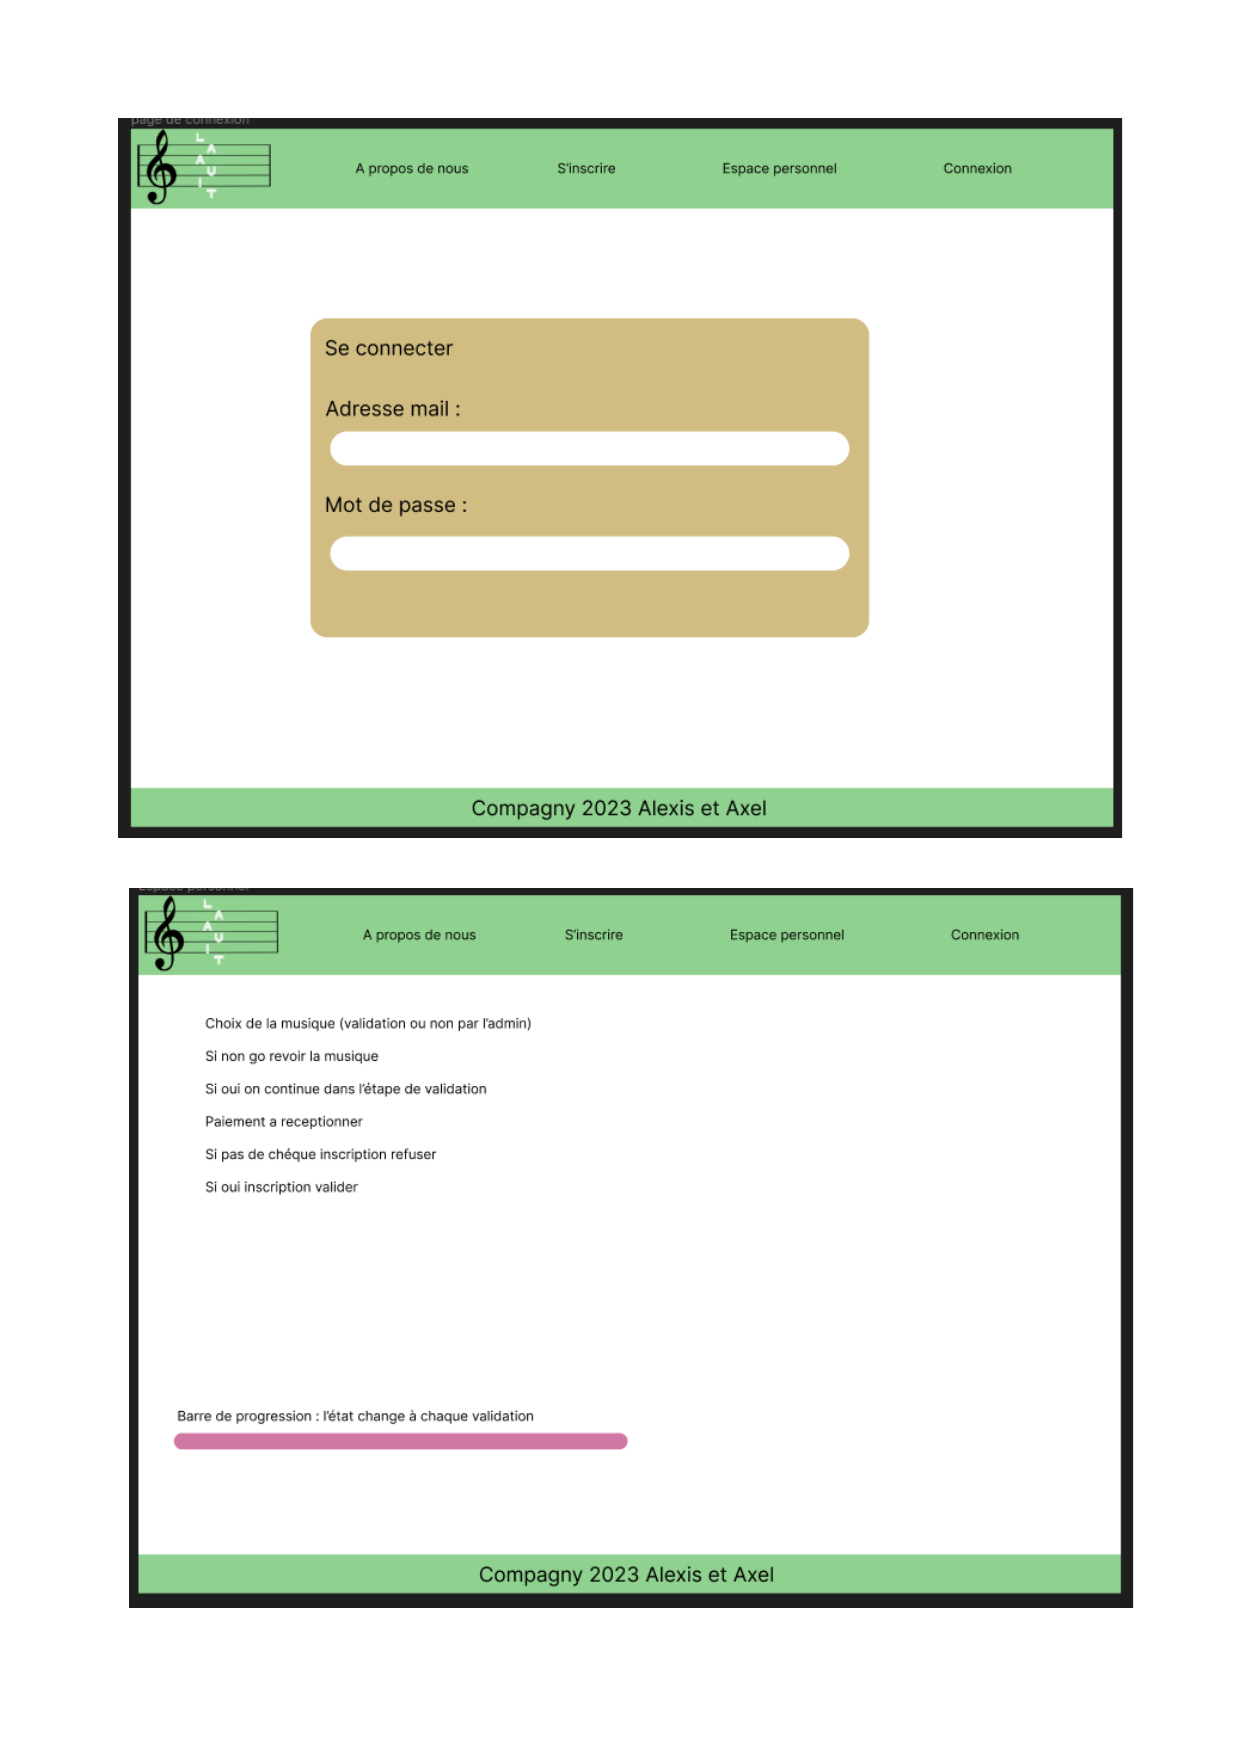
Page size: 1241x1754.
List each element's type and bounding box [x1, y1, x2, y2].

picture [129, 888, 1134, 1608]
picture [118, 118, 1123, 838]
